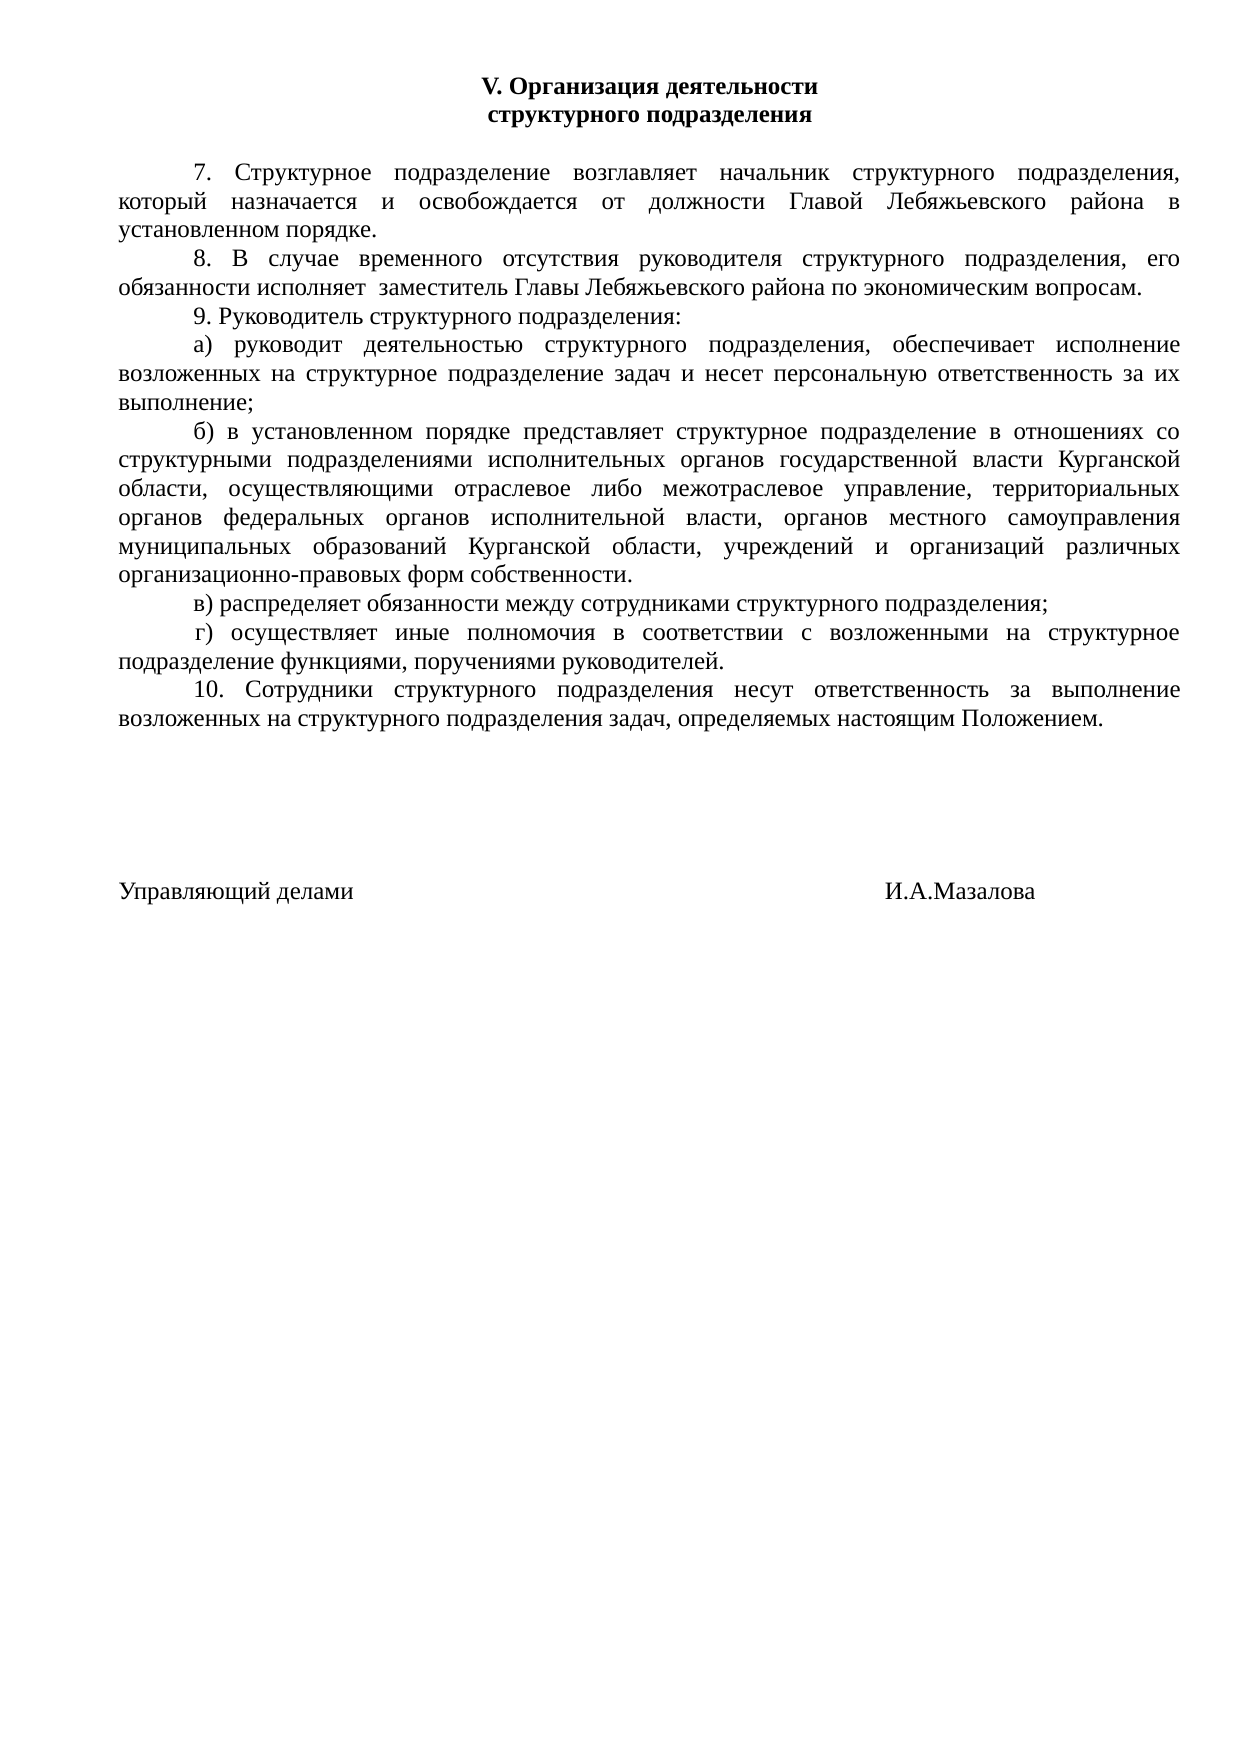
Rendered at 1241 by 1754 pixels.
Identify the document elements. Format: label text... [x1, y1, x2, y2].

text 8. В случае временного отсутствия руководителя структурного подразделения, его обязанности исполняет заместитель Главы Лебяжьевского района по экономическим вопросам. [118, 243, 1181, 301]
text в) распределяет обязанности между сотрудниками структурного подразделения; [118, 588, 1181, 617]
text г) осуществляет иные полномочия в соответствии с возложенными на структурное подразделение функциями, поручениями руководителей. [118, 617, 1181, 674]
text б) в установленном порядке представляет структурное подразделение в отношениях со структурными подразделениями исполнительных органов государственной власти Курганской области, осуществляющими отраслевое либо межотраслевое управление, территориальных органов федеральных органов исполнительной власти, органов местного самоуправления муниципальных образований Курганской области, учреждений и организаций различных организационно-правовых форм собственности. [118, 416, 1181, 588]
text структурного подразделения [118, 99, 1181, 128]
text 10. Сотрудники структурного подразделения несут ответственность за выполнение возложенных на структурного подразделения задач, определяемых настоящим Положением. [118, 674, 1181, 732]
text 7. Структурное подразделение возглавляет начальник структурного подразделения, который назначается и освобождается от должности Главой Лебяжьевского района в установленном порядке. [118, 157, 1181, 243]
text а) руководит деятельностью структурного подразделения, обеспечивает исполнение возложенных на структурное подразделение задач и несет персональную ответственность за их выполнение; [118, 329, 1181, 416]
text Управляющий делами И.А.Мазалова [118, 876, 1181, 904]
text V. Организация деятельности [118, 71, 1181, 99]
text 9. Руководитель структурного подразделения: [118, 301, 1181, 329]
